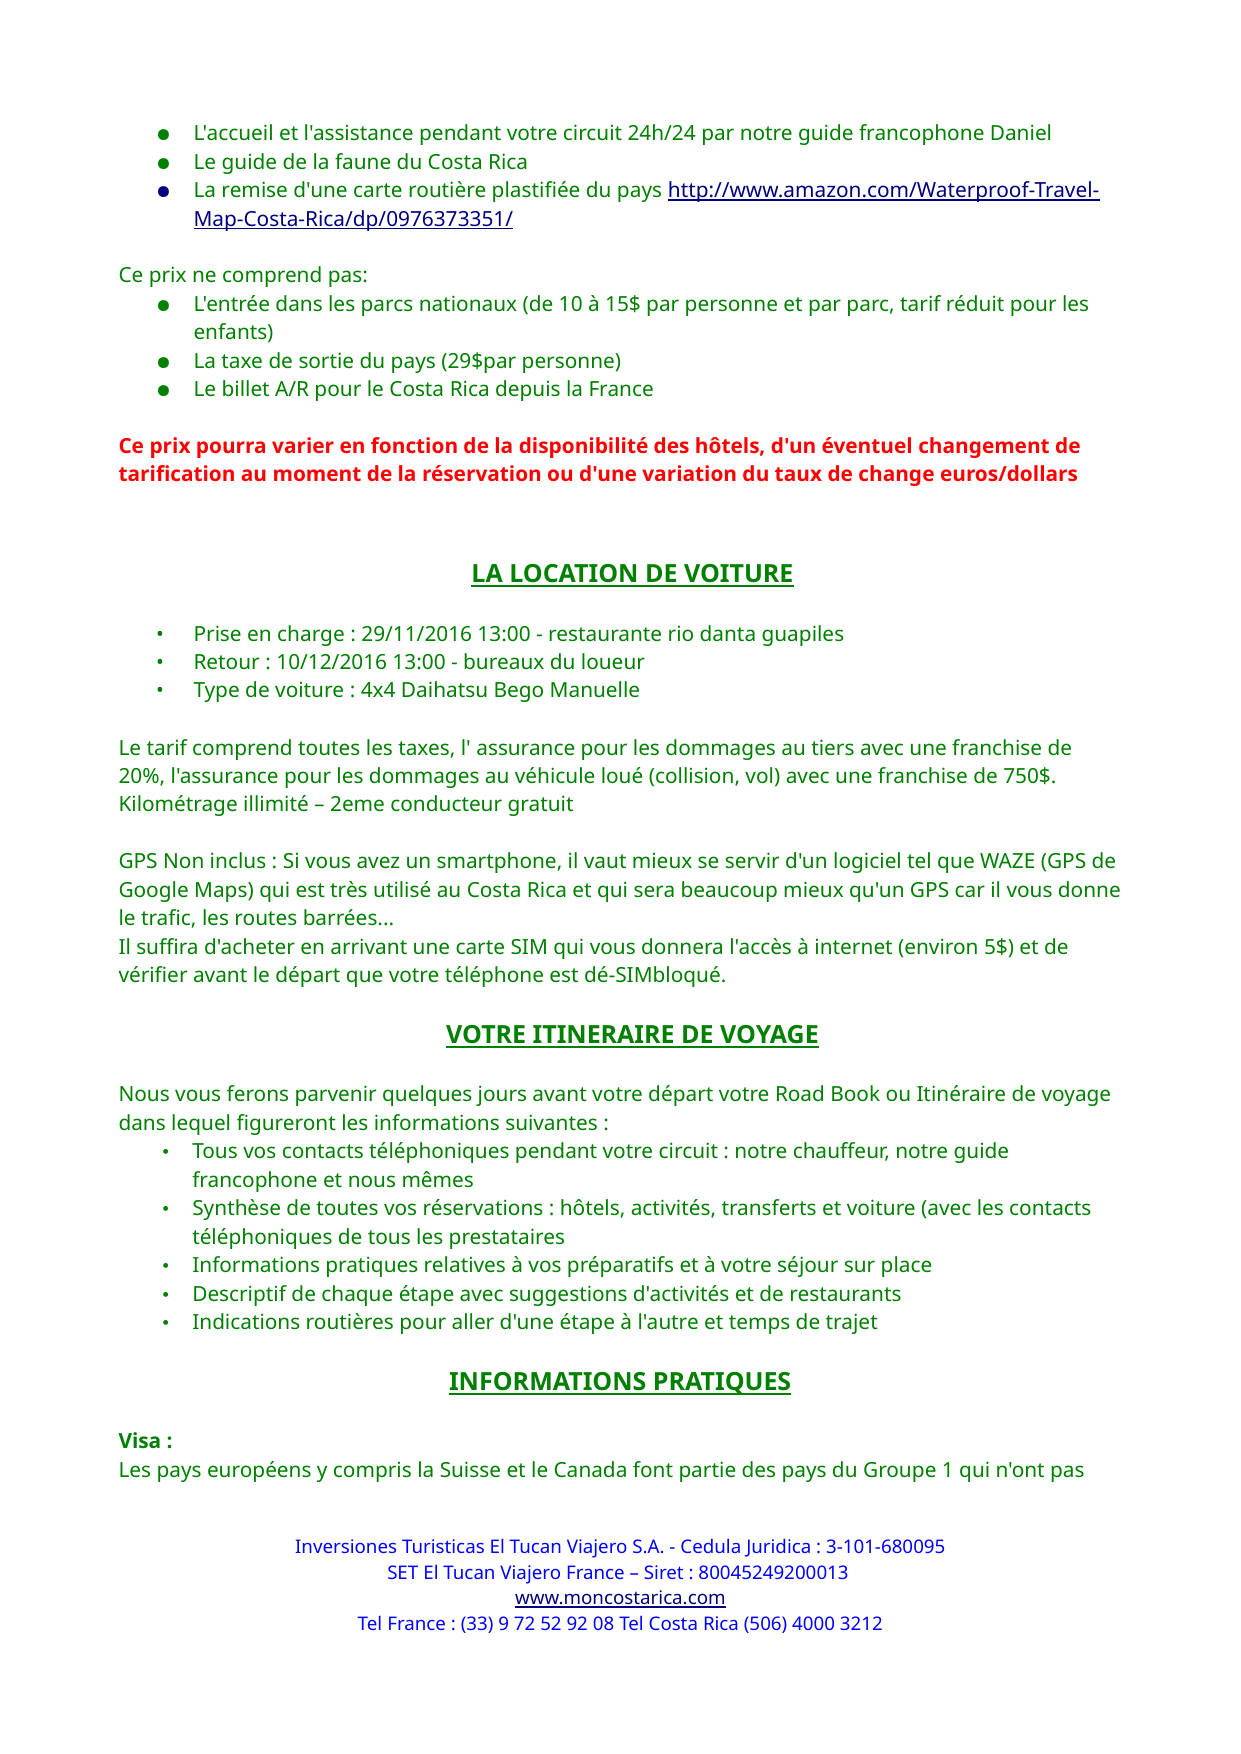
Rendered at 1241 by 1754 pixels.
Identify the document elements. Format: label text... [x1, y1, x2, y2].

list Informations pratiques relatives à vos préparatifs et à votre séjour sur place [162, 1250, 1122, 1279]
list La remise d'une carte routière plastifiée du pays http://www.amazon.com/Waterproof-Travel-Map-Costa-Rica/dp/0976373351/ [156, 175, 1122, 232]
text Ce prix pourra varier en fonction de la disponibilité des hôtels, d'un éventuel changement de tarification au moment de la réservation ou d'une variation du taux de change euros/dollars [118, 431, 1122, 488]
list Tous vos contacts téléphoniques pendant votre circuit : notre chauffeur, notre guide francophone et nous mêmes [162, 1136, 1122, 1193]
text Le tarif comprend toutes les taxes, l' assurance pour les dommages au tiers avec une franchise de 20%, l'assurance pour les dommages au véhicule loué (collision, vol) avec une franchise de 750$. [118, 733, 1122, 789]
text Kilométrage illimité – 2eme conducteur gratuit [118, 789, 1122, 818]
list Type de voiture : 4x4 Daihatsu Bego Manuelle [156, 676, 1122, 704]
list La taxe de sortie du pays (29$par personne) [156, 346, 1122, 374]
text Visa : [118, 1426, 1122, 1455]
text INFORMATIONS PRATIQUES [118, 1364, 1122, 1398]
list Synthèse de toutes vos réservations : hôtels, activités, transferts et voiture (avec les contacts téléphoniques de tous les prestataires [162, 1193, 1122, 1250]
list L'entrée dans les parcs nationaux (de 10 à 15$ par personne et par parc, tarif réduit pour les enfants) [156, 289, 1122, 346]
text LA LOCATION DE VOITURE [118, 556, 1146, 590]
text Ce prix ne comprend pas: [118, 261, 1122, 289]
list Retour : 10/12/2016 13:00 - bureaux du loueur [156, 647, 1122, 676]
text GPS Non inclus : Si vous avez un smartphone, il vaut mieux se servir d'un logiciel tel que WAZE (GPS de Google Maps) qui est très utilisé au Costa Rica et qui sera beaucoup mieux qu'un GPS car il vous donne le trafic, les routes barrées... Il suffira d'acheter en arrivant une carte SIM qui vous donnera l'accès à internet (environ 5$) et de vérifier avant le départ que votre téléphone est dé-SIMbloqué. [118, 846, 1122, 989]
text Les pays européens y compris la Suisse et le Canada font partie des pays du Groupe 1 qui n'ont pas [118, 1455, 1122, 1483]
text VOTRE ITINERAIRE DE VOYAGE [118, 1017, 1146, 1051]
list L'accueil et l'assistance pendant votre circuit 24h/24 par notre guide francophone Daniel [156, 118, 1122, 147]
list Descriptif de chaque étape avec suggestions d'activités et de restaurants [162, 1279, 1122, 1307]
list Le guide de la faune du Costa Rica [156, 147, 1122, 175]
list Indications routières pour aller d'une étape à l'autre et temps de trajet [162, 1307, 1122, 1336]
text Nous vous ferons parvenir quelques jours avant votre départ votre Road Book ou Itinéraire de voyage dans lequel figureront les informations suivantes : [118, 1079, 1146, 1136]
list Prise en charge : 29/11/2016 13:00 - restaurante rio danta guapiles [156, 619, 1122, 647]
list Le billet A/R pour le Costa Rica depuis la France [156, 374, 1122, 403]
